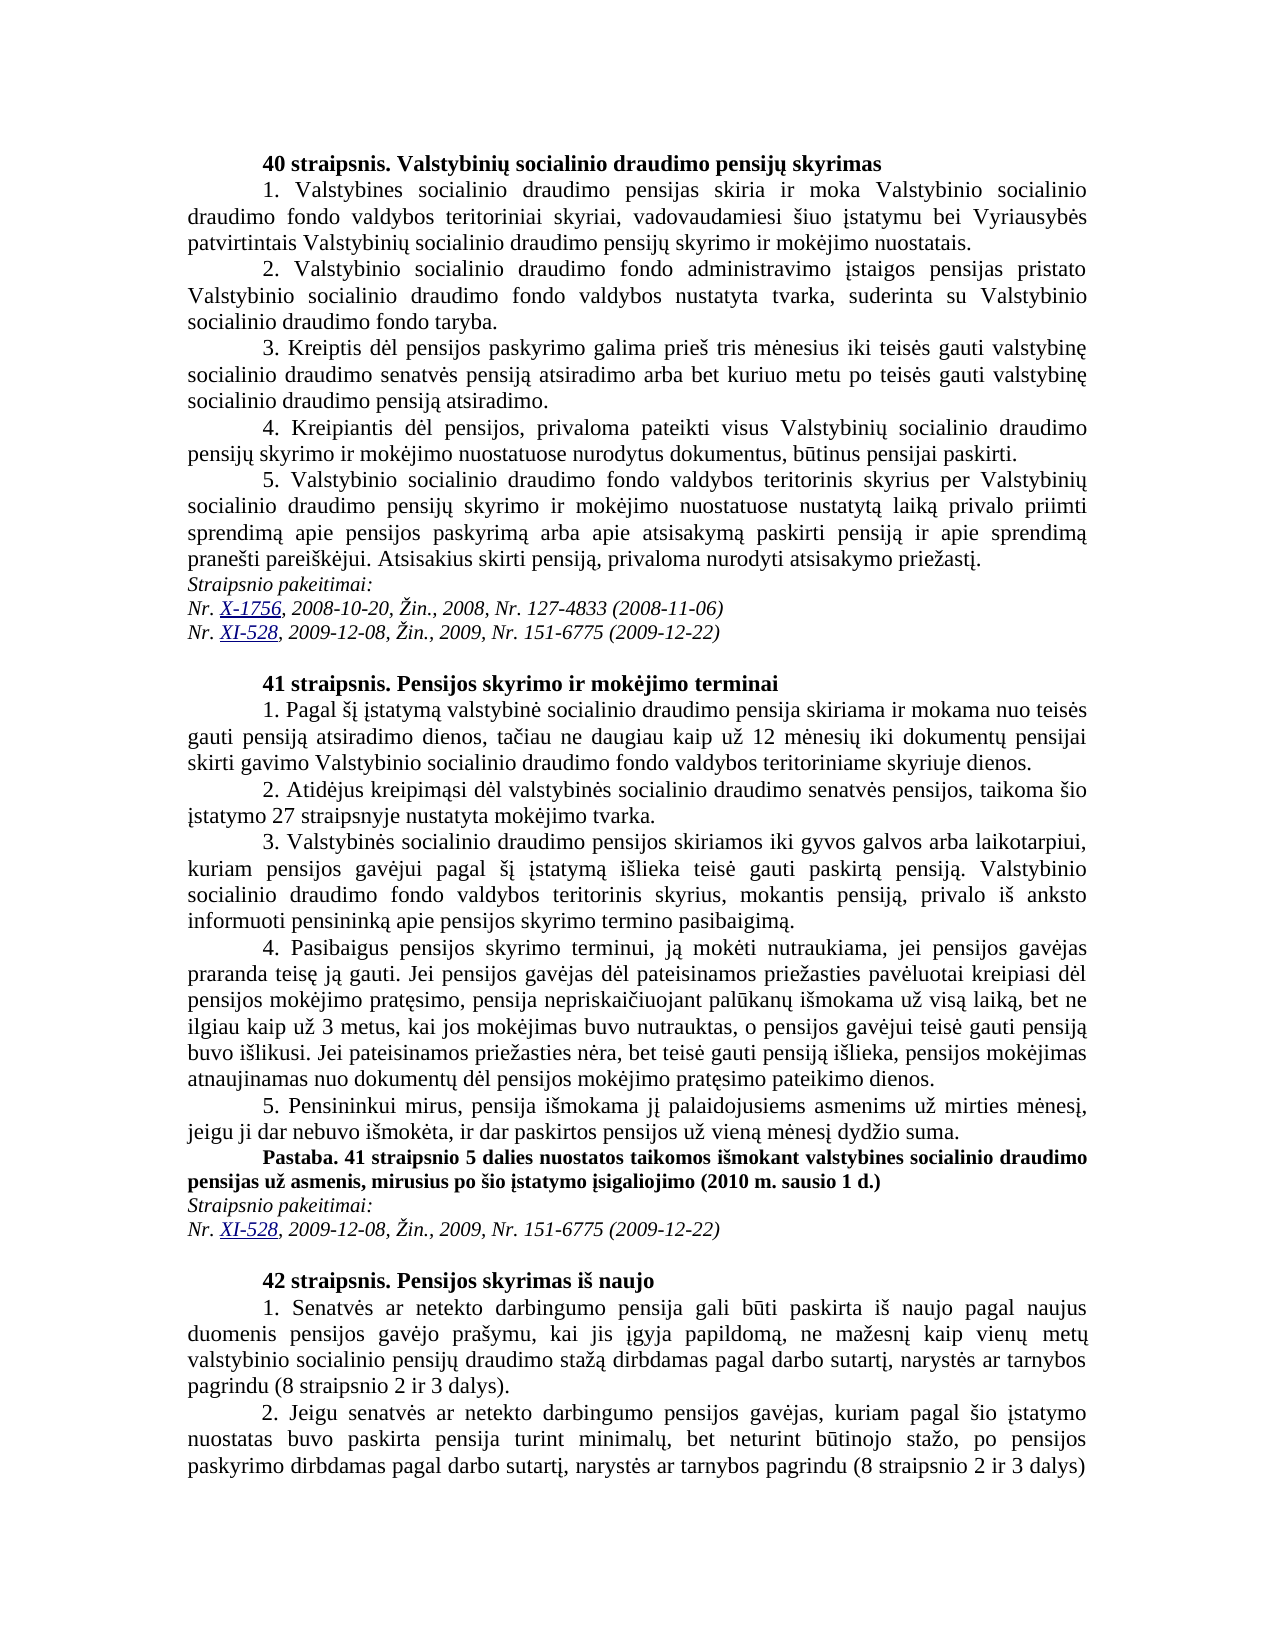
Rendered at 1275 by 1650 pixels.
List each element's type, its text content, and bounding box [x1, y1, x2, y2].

text 41 straipsnis. Pensijos skyrimo ir mokėjimo terminai [187, 670, 1088, 697]
text 40 straipsnis. Valstybinių socialinio draudimo pensijų skyrimas [187, 150, 1088, 176]
text 3. Valstybinės socialinio draudimo pensijos skiriamos iki gyvos galvos arba laikotarpiui, kuriam pensijos gavėjui pagal šį įstatymą išlieka teisė gauti paskirtą pensiją. Valstybinio socialinio draudimo fondo valdybos teritorinis skyrius, mokantis pensiją, privalo iš anksto informuoti pensininką apie pensijos skyrimo termino pasibaigimą. [187, 828, 1088, 934]
text 2. Valstybinio socialinio draudimo fondo administravimo įstaigos pensijas pristato Valstybinio socialinio draudimo fondo valdybos nustatyta tvarka, suderinta su Valstybinio socialinio draudimo fondo taryba. [187, 255, 1087, 334]
text 1. Senatvės ar netekto darbingumo pensija gali būti paskirta iš naujo pagal naujus duomenis pensijos gavėjo prašymu, kai jis įgyja papildomą, ne mažesnį kaip vienų metų valstybinio socialinio pensijų draudimo stažą dirbdamas pagal darbo sutartį, narystės ar tarnybos pagrindu (8 straipsnio 2 ir 3 dalys). [187, 1293, 1088, 1399]
text 4. Pasibaigus pensijos skyrimo terminui, ją mokėti nutraukiama, jei pensijos gavėjas praranda teisę ją gauti. Jei pensijos gavėjas dėl pateisinamos priežasties pavėluotai kreipiasi dėl pensijos mokėjimo pratęsimo, pensija nepriskaičiuojant palūkanų išmokama už visą laiką, bet ne ilgiau kaip už 3 metus, kai jos mokėjimas buvo nutrauktas, o pensijos gavėjui teisė gauti pensiją buvo išlikusi. Jei pateisinamos priežasties nėra, bet teisė gauti pensiją išlieka, pensijos mokėjimas atnaujinamas nuo dokumentų dėl pensijos mokėjimo pratęsimo pateikimo dienos. [187, 934, 1088, 1092]
text 3. Kreiptis dėl pensijos paskyrimo galima prieš tris mėnesius iki teisės gauti valstybinę socialinio draudimo senatvės pensiją atsiradimo arba bet kuriuo metu po teisės gauti valstybinę socialinio draudimo pensiją atsiradimo. [187, 334, 1088, 413]
text Nr. X-1756, 2008-10-20, Žin., 2008, Nr. 127-4833 (2008-11-06) [187, 596, 1088, 620]
text Straipsnio pakeitimai: [187, 1193, 1088, 1217]
text 42 straipsnis. Pensijos skyrimas iš naujo [187, 1267, 1088, 1293]
text Straipsnio pakeitimai: [187, 572, 1088, 596]
text 2. Jeigu senatvės ar netekto darbingumo pensijos gavėjas, kuriam pagal šio įstatymo nuostatas buvo paskirta pensija turint minimalų, bet neturint būtinojo stažo, po pensijos paskyrimo dirbdamas pagal darbo sutartį, narystės ar tarnybos pagrindu (8 straipsnio 2 ir 3 dalys) [187, 1399, 1087, 1478]
text 2. Atidėjus kreipimąsi dėl valstybinės socialinio draudimo senatvės pensijos, taikoma šio įstatymo 27 straipsnyje nustatyta mokėjimo tvarka. [187, 776, 1088, 828]
text 5. Pensininkui mirus, pensija išmokama jį palaidojusiems asmenims už mirties mėnesį, jeigu ji dar nebuvo išmokėta, ir dar paskirtos pensijos už vieną mėnesį dydžio suma. [187, 1092, 1088, 1144]
text Nr. XI-528, 2009-12-08, Žin., 2009, Nr. 151-6775 (2009-12-22) [187, 1217, 1087, 1241]
text 4. Kreipiantis dėl pensijos, privaloma pateikti visus Valstybinių socialinio draudimo pensijų skyrimo ir mokėjimo nuostatuose nurodytus dokumentus, būtinus pensijai paskirti. [187, 413, 1088, 466]
text Nr. XI-528, 2009-12-08, Žin., 2009, Nr. 151-6775 (2009-12-22) [187, 620, 1087, 644]
text 5. Valstybinio socialinio draudimo fondo valdybos teritorinis skyrius per Valstybinių socialinio draudimo pensijų skyrimo ir mokėjimo nuostatuose nustatytą laiką privalo priimti sprendimą apie pensijos paskyrimą arba apie atsisakymą paskirti pensiją ir apie sprendimą pranešti pareiškėjui. Atsisakius skirti pensiją, privaloma nurodyti atsisakymo priežastį. [187, 466, 1088, 572]
text Pastaba. 41 straipsnio 5 dalies nuostatos taikomos išmokant valstybines socialinio draudimo pensijas už asmenis, mirusius po šio įstatymo įsigaliojimo (2010 m. sausio 1 d.) [187, 1144, 1088, 1193]
text 1. Pagal šį įstatymą valstybinė socialinio draudimo pensija skiriama ir mokama nuo teisės gauti pensiją atsiradimo dienos, tačiau ne daugiau kaip už 12 mėnesių iki dokumentų pensijai skirti gavimo Valstybinio socialinio draudimo fondo valdybos teritoriniame skyriuje dienos. [187, 697, 1088, 776]
text 1. Valstybines socialinio draudimo pensijas skiria ir moka Valstybinio socialinio draudimo fondo valdybos teritoriniai skyriai, vadovaudamiesi šiuo įstatymu bei Vyriausybės patvirtintais Valstybinių socialinio draudimo pensijų skyrimo ir mokėjimo nuostatais. [187, 176, 1088, 255]
